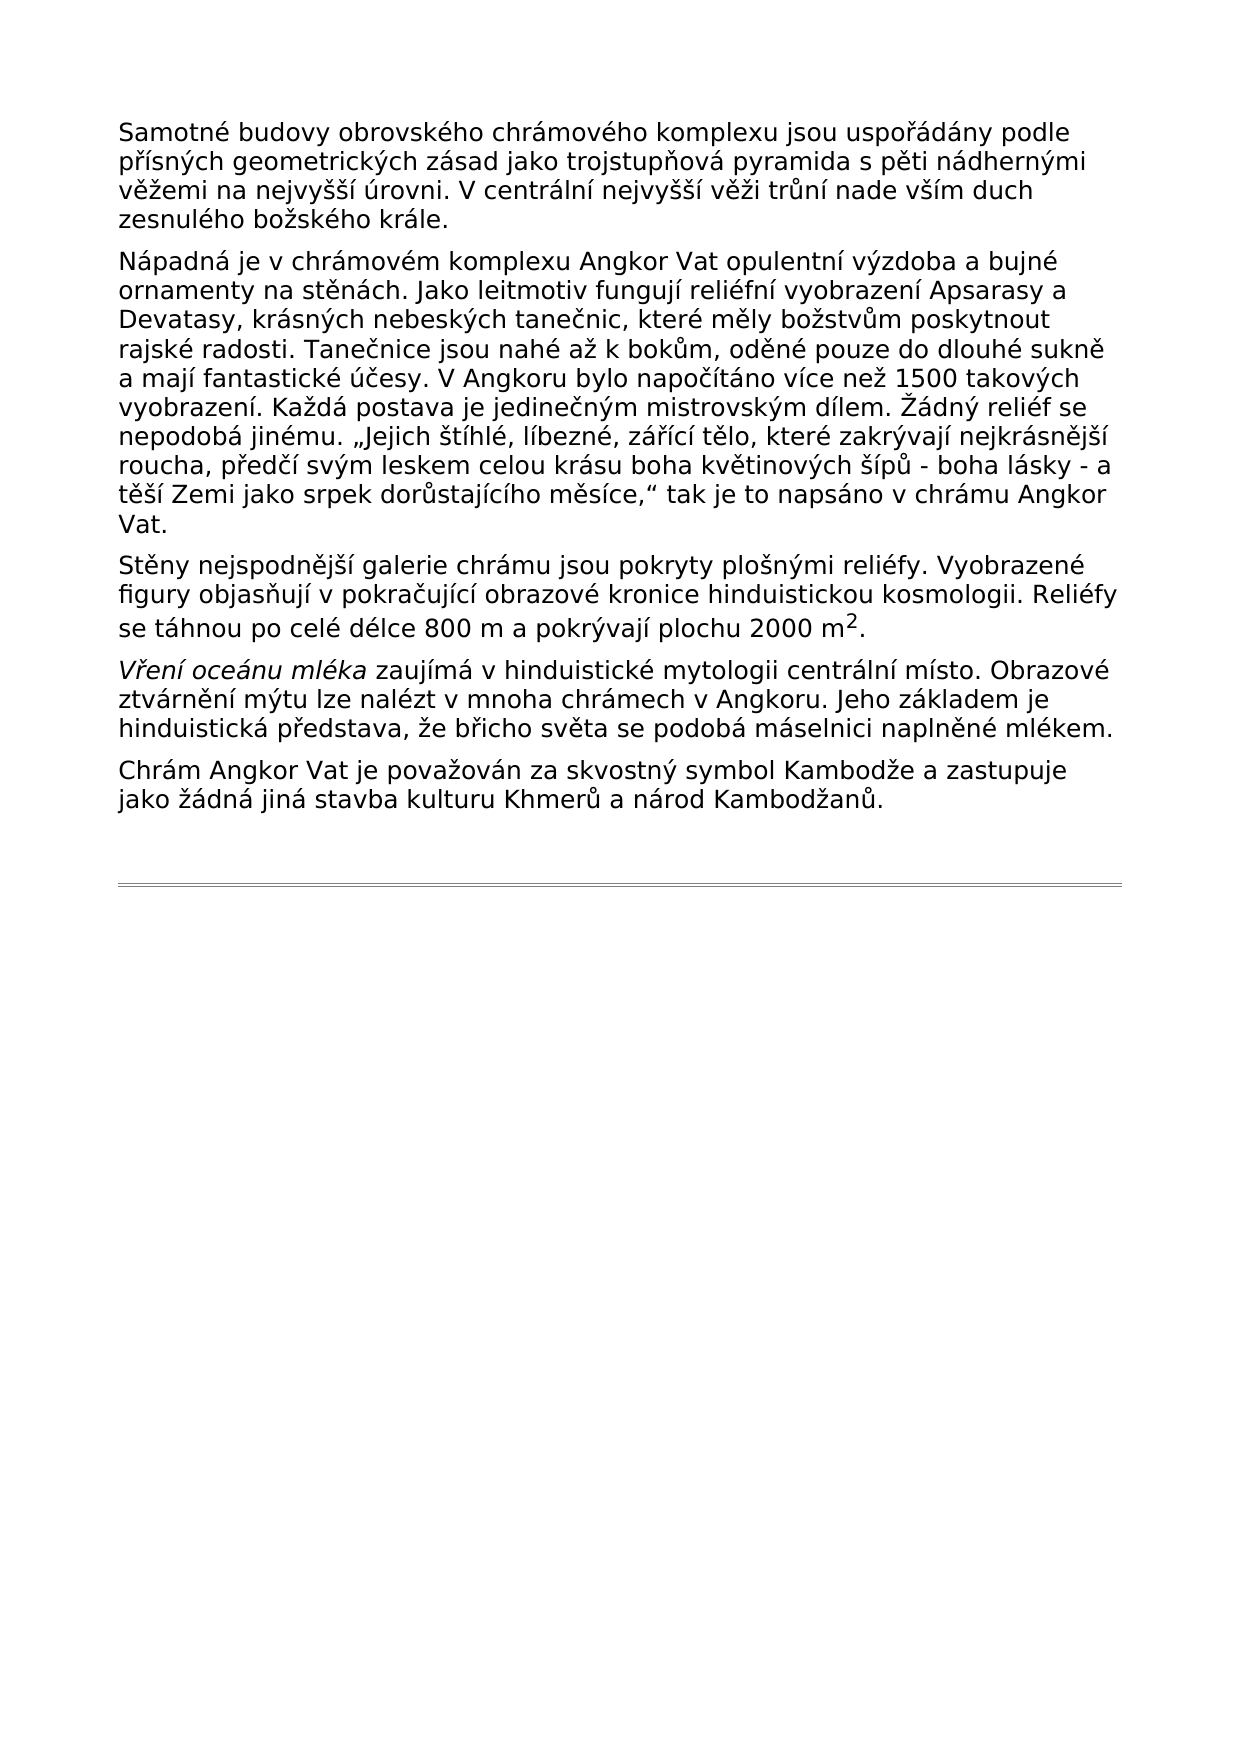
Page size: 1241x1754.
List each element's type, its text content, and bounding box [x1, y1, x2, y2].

text ﻿ [118, 827, 1122, 856]
text Nápadná je v chrámovém komplexu Angkor Vat opulentní výzdoba a bujné ornamenty na stěnách. Jako leitmotiv fungují reliéfní vyobrazení Apsarasy a Devatasy, krásných nebeských tanečnic, které měly božstvům poskytnout rajské radosti. Tanečnice jsou nahé až k bokům, oděné pouze do dlouhé sukně a mají fantastické účesy. V Angkoru bylo napočítáno více než 1500 takových vyobrazení. Každá postava je jedinečným mistrovským dílem. Žádný reliéf se nepodobá jinému. „Jejich štíhlé, líbezné, zářící tělo, které zakrývají nejkrásnější roucha, předčí svým leskem celou krásu boha květinových šípů - boha lásky - a těší Zemi jako srpek dorůstajícího měsíce,“ tak je to napsáno v chrámu Angkor Vat. [118, 247, 1122, 539]
text Samotné budovy obrovského chrámového komplexu jsou uspořádány podle přísných geometrických zásad jako trojstupňová pyramida s pěti nádhernými věžemi na nejvyšší úrovni. V centrální nejvyšší věži trůní nade vším duch zesnulého božského krále. [118, 118, 1122, 235]
text Chrám Angkor Vat je považován za skvostný symbol Kambodže a zastupuje jako žádná jiná stavba kulturu Khmerů a národ Kambodžanů. [118, 756, 1122, 815]
text Stěny nejspodnější galerie chrámu jsou pokryty plošnými reliéfy. Vyobrazené figury objasňují v pokračující obrazové kronice hinduistickou kosmologii. Reliéfy se táhnou po celé délce 800 m a pokrývají plochu 2000 m2. [118, 551, 1122, 644]
text Vření oceánu mléka zaujímá v hinduistické mytologii centrální místo. Obrazové ztvárnění mýtu lze nalézt v mnoha chrámech v Angkoru. Jeho základem je hinduistická představa, že břicho světa se podobá máselnici naplněné mlékem. [118, 656, 1122, 744]
